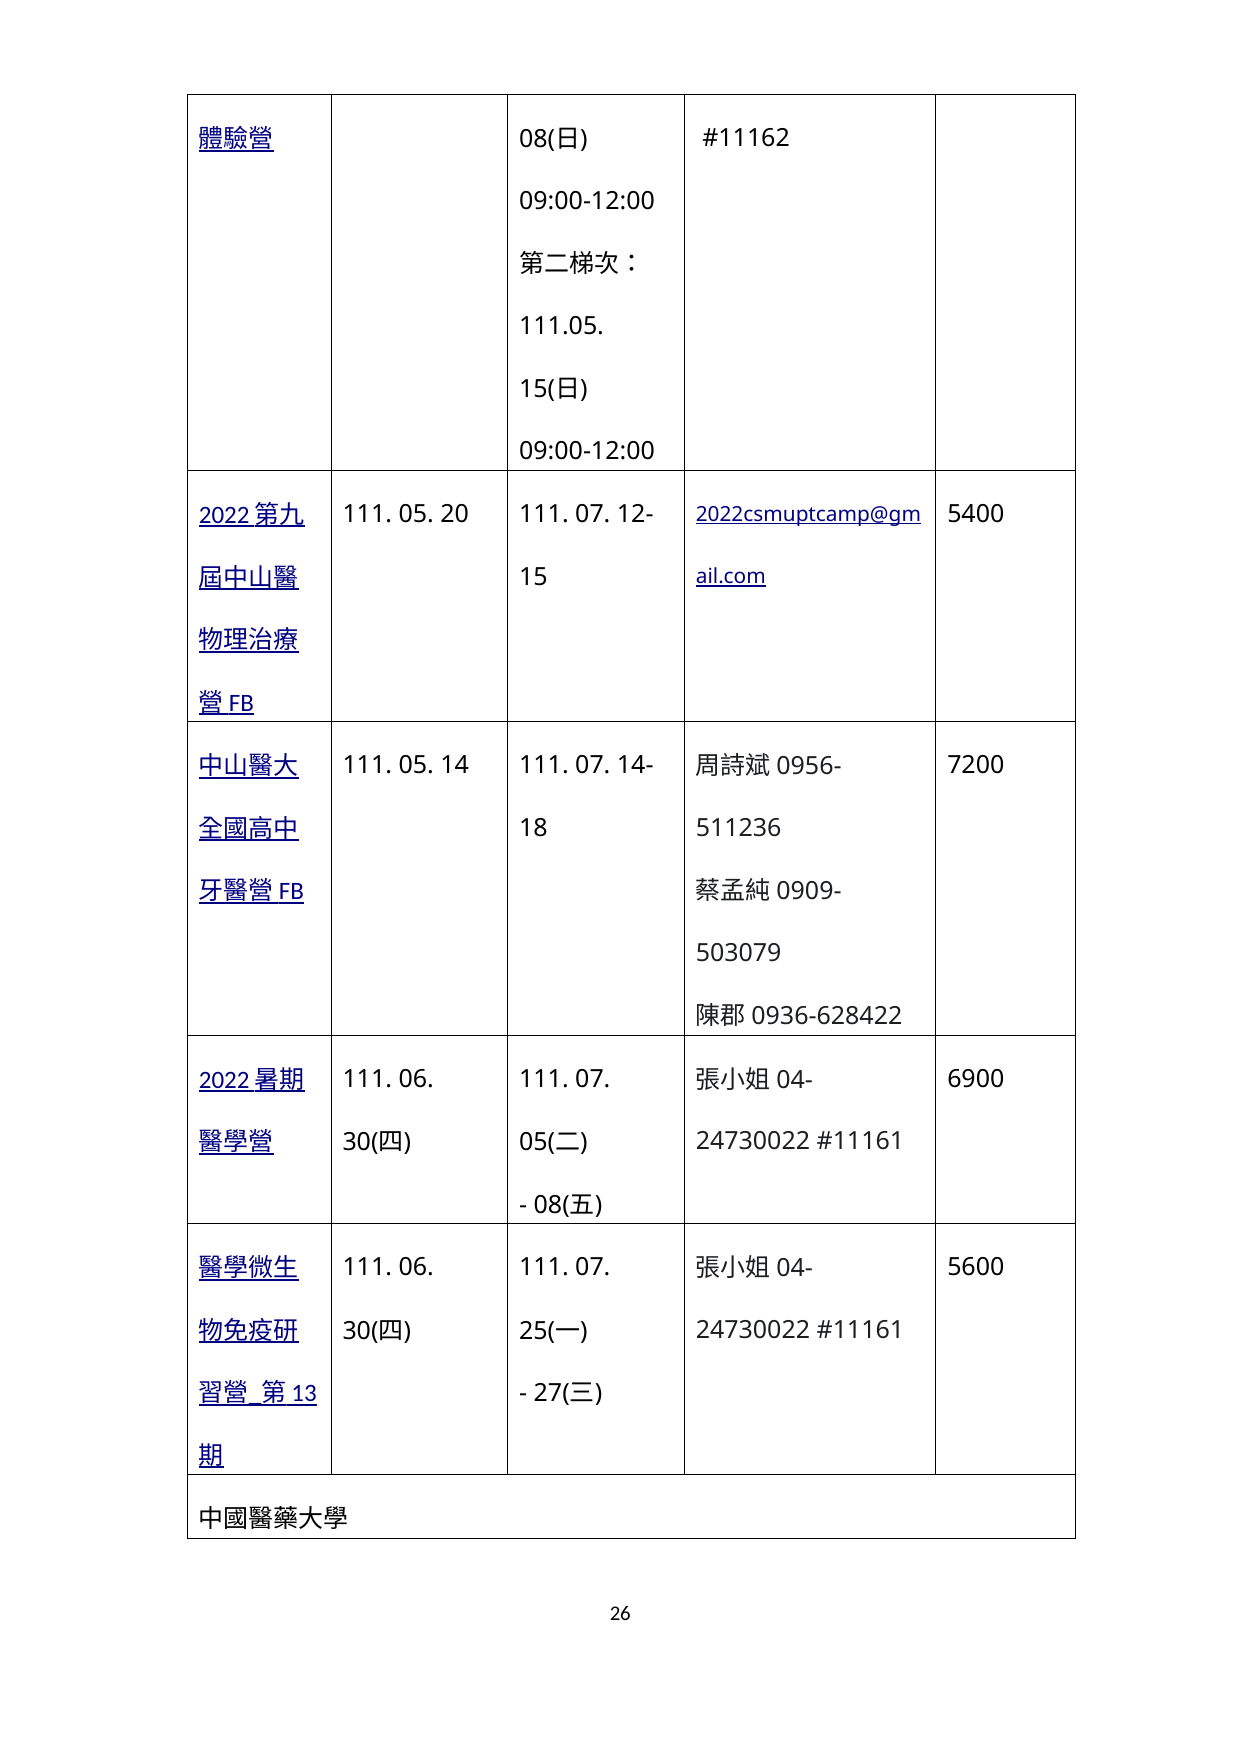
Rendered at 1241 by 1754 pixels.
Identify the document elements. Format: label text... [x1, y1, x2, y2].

table_cell 08(日) 09:00-12:00 第二梯次： 111.05. 15(日) 09:00-12:00 [508, 95, 684, 470]
table_cell 5400 [936, 471, 1075, 721]
table_cell 111. 07. 05(二) - 08(五) [508, 1036, 684, 1223]
table_cell 111. 07. 12-15 [508, 471, 684, 721]
table_cell 中山醫大全國高中牙醫營FB [188, 722, 331, 1035]
table_cell 2022第九屆中山醫物理治療營FB [188, 471, 331, 721]
table_cell 2022csmuptcamp@gmail.com [685, 471, 935, 721]
table_cell 中國醫藥大學 [188, 1475, 1075, 1538]
table_cell 111. 07. 25(一) - 27(三) [508, 1224, 684, 1474]
table_cell [332, 95, 507, 470]
table_cell 6900 [936, 1036, 1075, 1223]
table_cell 111. 06. 30(四) [332, 1224, 507, 1474]
table_cell 張小姐 04-24730022 #11161 [685, 1036, 935, 1223]
table_cell 5600 [936, 1224, 1075, 1474]
table_cell 2022暑期醫學營 [188, 1036, 331, 1223]
table_cell 張小姐 04-24730022 #11161 [685, 1224, 935, 1474]
table_cell 7200 [936, 722, 1075, 1035]
table_cell #11162 [685, 95, 935, 470]
table_cell 111. 07. 14-18 [508, 722, 684, 1035]
table_cell 周詩斌 0956-511236 蔡孟純 0909-503079 陳郡 0936-628422 [685, 722, 935, 1035]
table_cell [936, 95, 1075, 470]
table_cell 111. 05. 20 [332, 471, 507, 721]
table_cell 醫學微生物免疫研習營_第13期 [188, 1224, 331, 1474]
table_cell 111. 05. 14 [332, 722, 507, 1035]
table_cell 體驗營 [188, 95, 331, 470]
table_cell 111. 06. 30(四) [332, 1036, 507, 1223]
